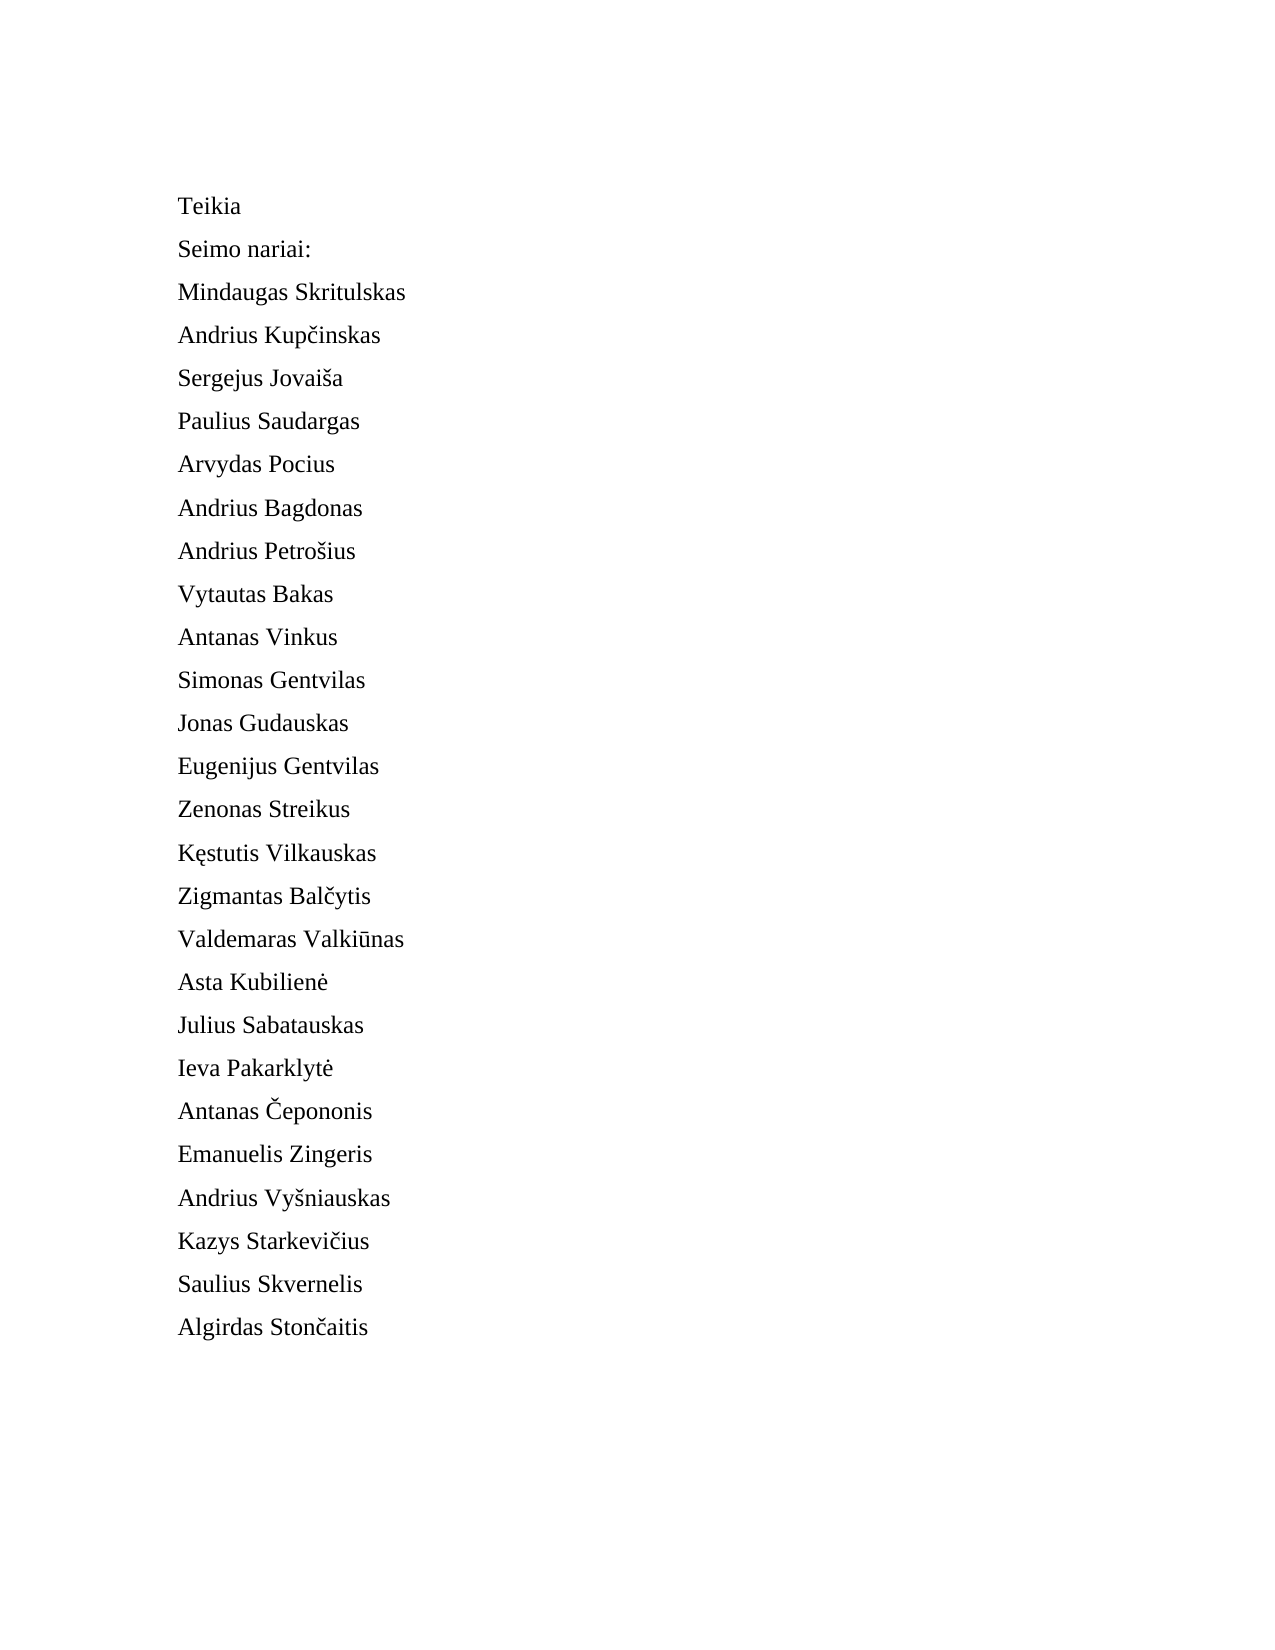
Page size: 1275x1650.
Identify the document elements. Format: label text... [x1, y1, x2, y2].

text Kęstutis Vilkauskas [177, 838, 1216, 866]
text Eugenijus Gentvilas [177, 751, 1216, 780]
text Emanuelis Zingeris [177, 1139, 1216, 1168]
text Asta Kubilienė [177, 967, 1216, 996]
text Simonas Gentvilas [177, 665, 1216, 694]
text Mindaugas Skritulskas [177, 277, 1216, 306]
text Andrius Petrošius [177, 536, 1216, 564]
text Kazys Starkevičius [177, 1226, 1216, 1254]
text Andrius Bagdonas [177, 493, 1216, 521]
text Paulius Saudargas [177, 406, 1216, 435]
text Saulius Skvernelis [177, 1269, 1216, 1298]
text Sergejus Jovaiša [177, 363, 1216, 392]
text Andrius Kupčinskas [177, 320, 1216, 349]
text Antanas Čepononis [177, 1096, 1216, 1125]
text Zenonas Streikus [177, 794, 1216, 823]
text Valdemaras Valkiūnas [177, 924, 1216, 953]
text Vytautas Bakas [177, 579, 1216, 608]
text Jonas Gudauskas [177, 708, 1216, 737]
text Teikia [177, 191, 1216, 219]
text Andrius Vyšniauskas [177, 1183, 1216, 1211]
text Ieva Pakarklytė [177, 1053, 1216, 1082]
text Julius Sabatauskas [177, 1010, 1216, 1039]
text Antanas Vinkus [177, 622, 1216, 651]
text Algirdas Stončaitis [177, 1312, 1216, 1341]
text Seimo nariai: [177, 234, 1216, 263]
text Zigmantas Balčytis [177, 881, 1216, 909]
text Arvydas Pocius [177, 449, 1216, 478]
